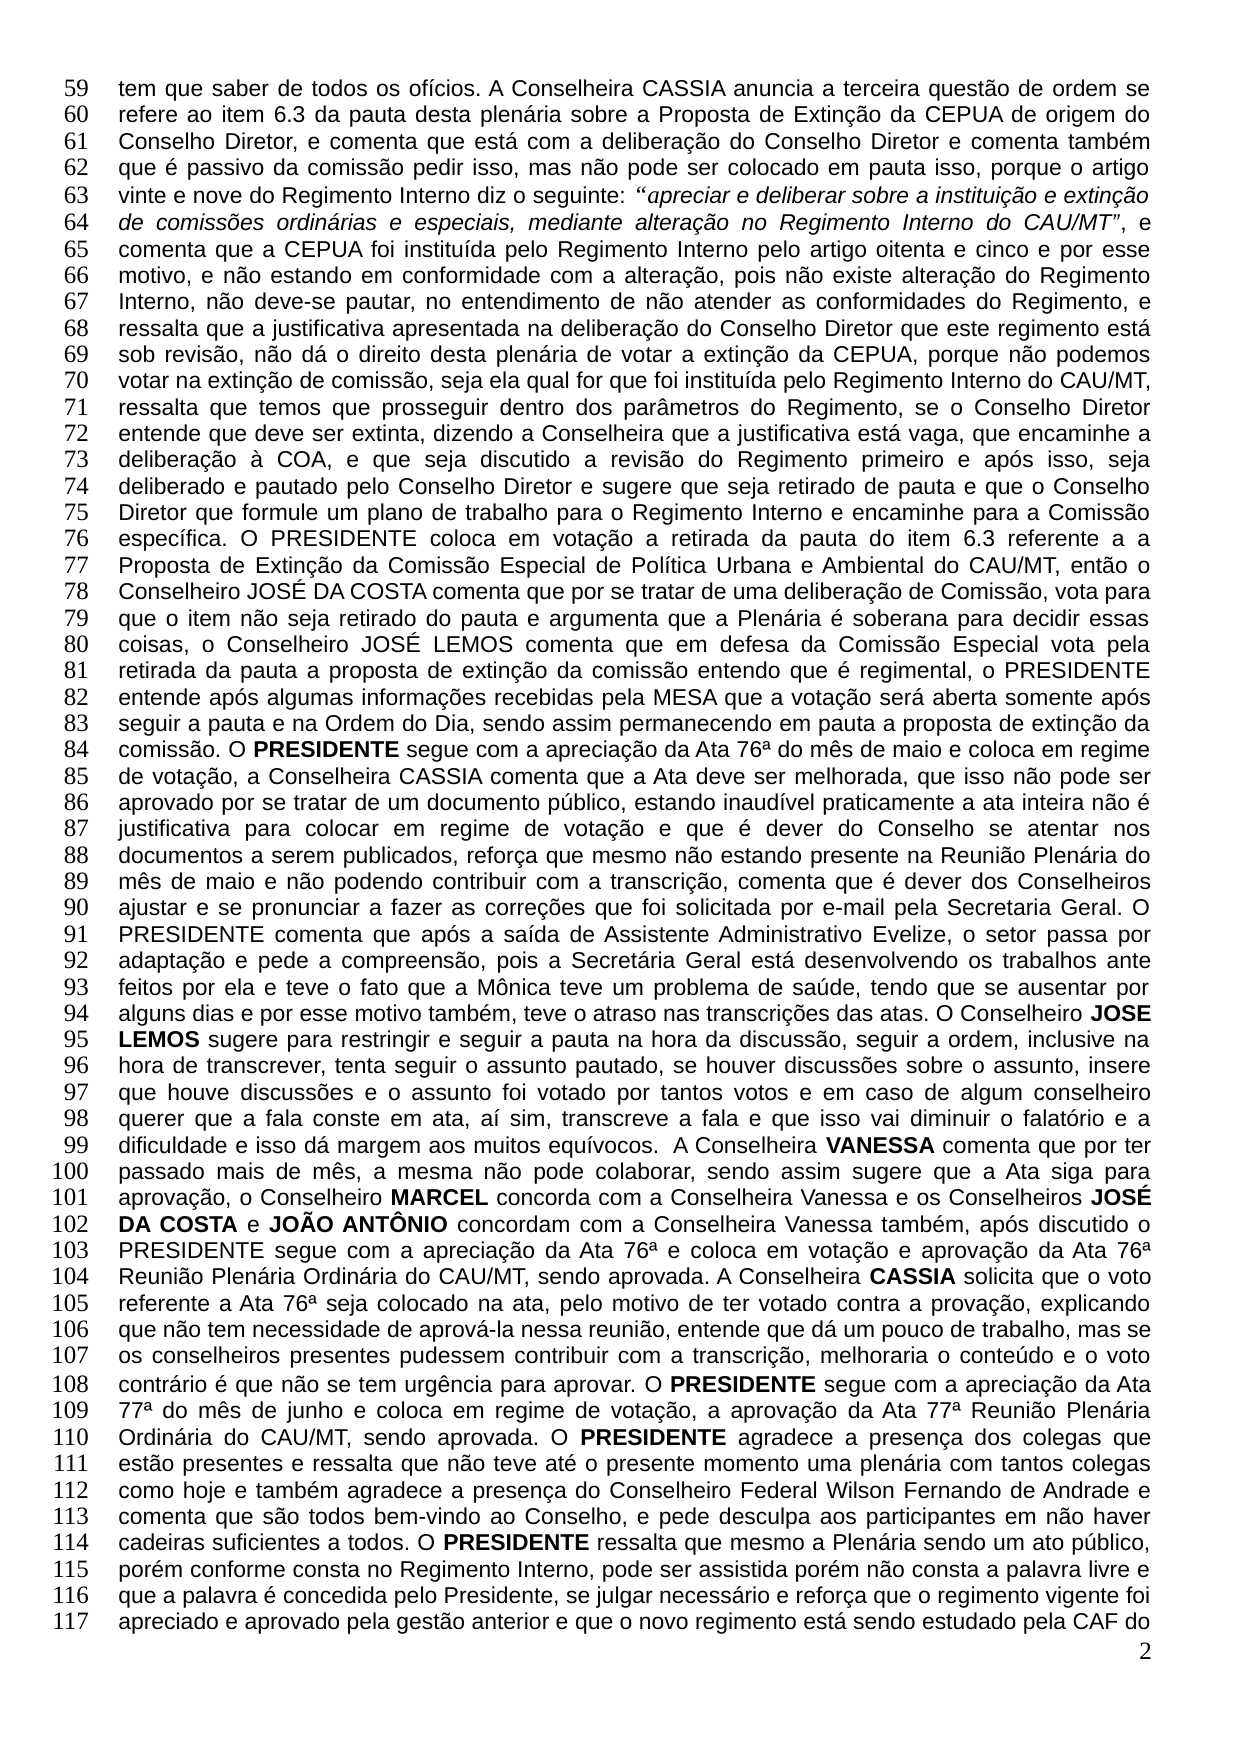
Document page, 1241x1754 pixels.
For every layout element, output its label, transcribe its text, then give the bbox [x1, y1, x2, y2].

text tem que saber de todos os ofícios. A Conselheira CASSIA anuncia a terceira questão de ordem se refere ao item 6.3 da pauta desta plenária sobre a Proposta de Extinção da CEPUA de origem do Conselho Diretor, e comenta que está com a deliberação do Conselho Diretor e comenta também que é passivo da comissão pedir isso, mas não pode ser colocado em pauta isso, porque o artigo vinte e nove do Regimento Interno diz o seguinte: “apreciar e deliberar sobre a instituição e extinção de comissões ordinárias e especiais, mediante alteração no Regimento Interno do CAU/MT”, e comenta que a CEPUA foi instituída pelo Regimento Interno pelo artigo oitenta e cinco e por esse motivo, e não estando em conformidade com a alteração, pois não existe alteração do Regimento Interno, não deve-se pautar, no entendimento de não atender as conformidades do Regimento, e ressalta que a justificativa apresentada na deliberação do Conselho Diretor que este regimento está sob revisão, não dá o direito desta plenária de votar a extinção da CEPUA, porque não podemos votar na extinção de comissão, seja ela qual for que foi instituída pelo Regimento Interno do CAU/MT, ressalta que temos que prosseguir dentro dos parâmetros do Regimento, se o Conselho Diretor entende que deve ser extinta, dizendo a Conselheira que a justificativa está vaga, que encaminhe a deliberação à COA, e que seja discutido a revisão do Regimento primeiro e após isso, seja deliberado e pautado pelo Conselho Diretor e sugere que seja retirado de pauta e que o Conselho Diretor que formule um plano de trabalho para o Regimento Interno e encaminhe para a Comissão específica. O PRESIDENTE coloca em votação a retirada da pauta do item 6.3 referente a a Proposta de Extinção da Comissão Especial de Política Urbana e Ambiental do CAU/MT, então o Conselheiro JOSÉ DA COSTA comenta que por se tratar de uma deliberação de Comissão, vota para que o item não seja retirado do pauta e argumenta que a Plenária é soberana para decidir essas coisas, o Conselheiro JOSÉ LEMOS comenta que em defesa da Comissão Especial vota pela retirada da pauta a proposta de extinção da comissão entendo que é regimental, o PRESIDENTE entende após algumas informações recebidas pela MESA que a votação será aberta somente após seguir a pauta e na Ordem do Dia, sendo assim permanecendo em pauta a proposta de extinção da comissão. O PRESIDENTE segue com a apreciação da Ata 76ª do mês de maio e coloca em regime de votação, a Conselheira CASSIA comenta que a Ata deve ser melhorada, que isso não pode ser aprovado por se tratar de um documento público, estando inaudível praticamente a ata inteira não é justificativa para colocar em regime de votação e que é dever do Conselho se atentar nos documentos a serem publicados, reforça que mesmo não estando presente na Reunião Plenária do mês de maio e não podendo contribuir com a transcrição, comenta que é dever dos Conselheiros ajustar e se pronunciar a fazer as correções que foi solicitada por e-mail pela Secretaria Geral. O PRESIDENTE comenta que após a saída de Assistente Administrativo Evelize, o setor passa por adaptação e pede a compreensão, pois a Secretária Geral está desenvolvendo os trabalhos ante feitos por ela e teve o fato que a Mônica teve um problema de saúde, tendo que se ausentar por alguns dias e por esse motivo também, teve o atraso nas transcrições das atas. O Conselheiro JOSE LEMOS sugere para restringir e seguir a pauta na hora da discussão, seguir a ordem, inclusive na hora de transcrever, tenta seguir o assunto pautado, se houver discussões sobre o assunto, insere que houve discussões e o assunto foi votado por tantos votos e em caso de algum conselheiro querer que a fala conste em ata, aí sim, transcreve a fala e que isso vai diminuir o falatório e a dificuldade e isso dá margem aos muitos equívocos. A Conselheira VANESSA comenta que por ter passado mais de mês, a mesma não pode colaborar, sendo assim sugere que a Ata siga para aprovação, o Conselheiro MARCEL concorda com a Conselheira Vanessa e os Conselheiros JOSÉ DA COSTA e JOÃO ANTÔNIO concordam com a Conselheira Vanessa também, após discutido o PRESIDENTE segue com a apreciação da Ata 76ª e coloca em votação e aprovação da Ata 76ª Reunião Plenária Ordinária do CAU/MT, sendo aprovada. A Conselheira CASSIA solicita que o voto referente a Ata 76ª seja colocado na ata, pelo motivo de ter votado contra a provação, explicando que não tem necessidade de aprová-la nessa reunião, entende que dá um pouco de trabalho, mas se os conselheiros presentes pudessem contribuir com a transcrição, melhoraria o conteúdo e o voto contrário é que não se tem urgência para aprovar. O PRESIDENTE segue com a apreciação da Ata 77ª do mês de junho e coloca em regime de votação, a aprovação da Ata 77ª Reunião Plenária Ordinária do CAU/MT, sendo aprovada. O PRESIDENTE agradece a presença dos colegas que estão presentes e ressalta que não teve até o presente momento uma plenária com tantos colegas como hoje e também agradece a presença do Conselheiro Federal Wilson Fernando de Andrade e comenta que são todos bem-vindo ao Conselho, e pede desculpa aos participantes em não haver cadeiras suficientes a todos. O PRESIDENTE ressalta que mesmo a Plenária sendo um ato público, porém conforme consta no Regimento Interno, pode ser assistida porém não consta a palavra livre e que a palavra é concedida pelo Presidente, se julgar necessário e reforça que o regimento vigente foi apreciado e aprovado pela gestão anterior e que o novo regimento está sendo estudado pela CAF do [118, 75, 1152, 1635]
